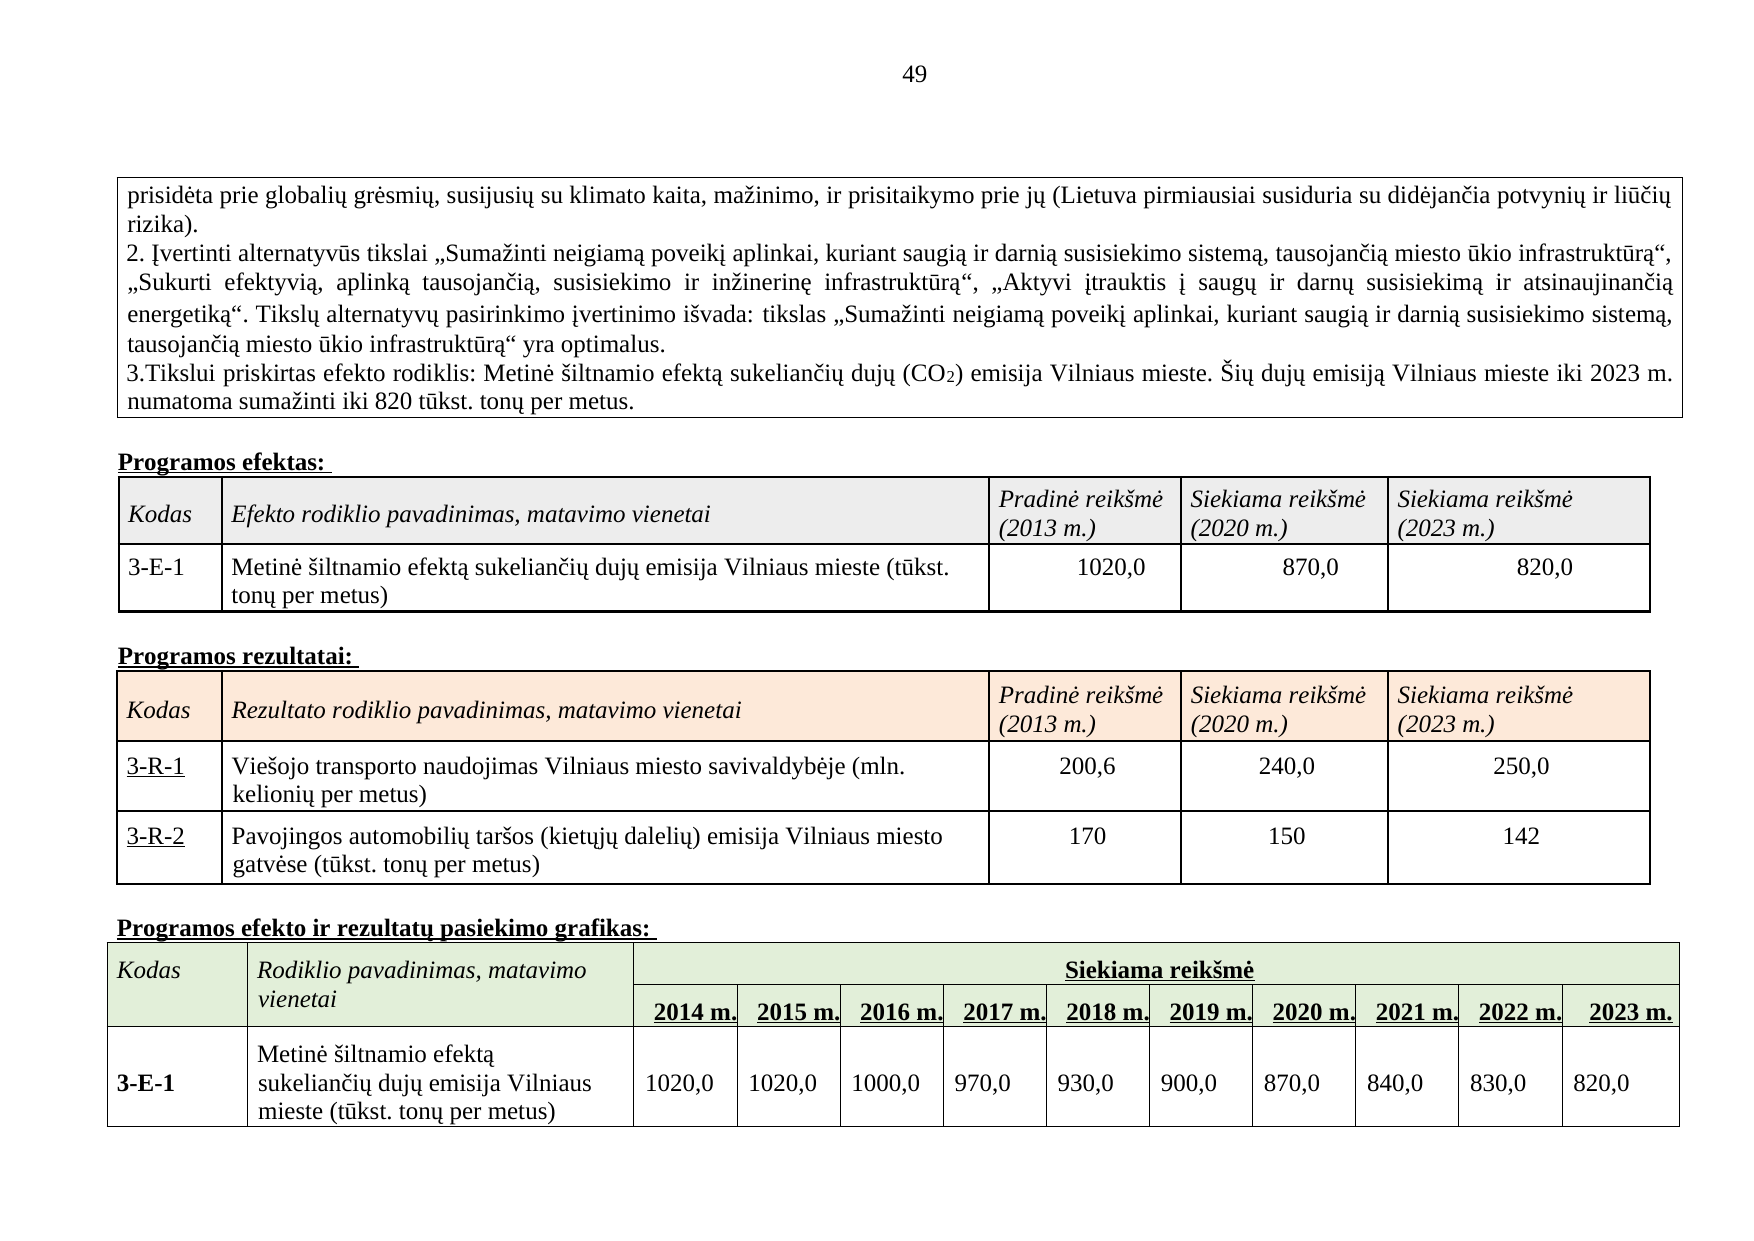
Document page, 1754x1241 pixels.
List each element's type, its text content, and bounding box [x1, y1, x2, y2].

table_cell 830,0 [1459, 1027, 1562, 1126]
table_cell 840,0 [1356, 1027, 1458, 1126]
table_cell 2022 m. [1459, 985, 1562, 1026]
table_cell 3-E-1 [120, 545, 221, 610]
table_cell Metinė šiltnamio efektą sukeliančių dujų emisija Vilniaus mieste (tūkst. tonų per metus) [248, 1027, 633, 1126]
table_header Pradinė reikšmė (2013 m.) [990, 478, 1180, 543]
table_header [1356, 943, 1459, 984]
table_cell 150 [1182, 812, 1387, 883]
table_cell 2021 m. [1356, 985, 1458, 1026]
table_cell 2019 m. [1150, 985, 1252, 1026]
text Programos efekto ir rezultatų pasiekimo grafikas: [117, 913, 1683, 942]
table_cell Viešojo transporto naudojimas Vilniaus miesto savivaldybėje (mln. kelionių per metus) [223, 742, 988, 810]
table_cell 2023 m. [1563, 985, 1679, 1026]
table_cell 3-R-2 [118, 812, 221, 883]
table_cell 2016 m. [841, 985, 943, 1026]
text Programos rezultatai: [118, 641, 1683, 670]
table_cell 3-R-1 [118, 742, 221, 810]
table_header Kodas [108, 943, 247, 1026]
table_header Kodas [120, 478, 221, 543]
table_cell 2015 m. [738, 985, 840, 1026]
table_header [943, 943, 1046, 984]
table_cell 2020 m. [1253, 985, 1355, 1026]
table_header [840, 943, 943, 984]
table_cell 820,0 [1563, 1027, 1679, 1126]
table_cell Metinė šiltnamio efektą sukeliančių dujų emisija Vilniaus mieste (tūkst. tonų per metus) [223, 545, 988, 610]
table_cell 240,0 [1182, 742, 1387, 810]
table_cell 870,0 [1182, 545, 1387, 610]
table_header Pradinė reikšmė (2013 m.) [990, 672, 1180, 740]
table_header Efekto rodiklio pavadinimas, matavimo vienetai [223, 478, 988, 543]
table_cell 1020,0 [990, 545, 1180, 610]
table_cell Pavojingos automobilių taršos (kietųjų dalelių) emisija Vilniaus miesto gatvėse (tūkst. tonų per metus) [223, 812, 988, 883]
text 3.Tikslui priskirtas efekto rodiklis: Metinė šiltnamio efektą sukeliančių dujų (CO2) emisija Vilniaus mieste. Šių dujų emisiją Vilniaus mieste iki 2023 m. numatoma sumažinti iki 820 tūkst. tonų per metus. [118, 354, 1682, 417]
table_cell 200,6 [990, 742, 1180, 810]
text Programos efektas: [118, 447, 1683, 476]
table_cell 142 [1389, 812, 1649, 883]
table_cell 2017 m. [944, 985, 1046, 1026]
text 2. Įvertinti alternatyvūs tikslai „Sumažinti neigiamą poveikį aplinkai, kuriant saugią ir darnią susisiekimo sistemą, tausojančią miesto ūkio infrastruktūrą“, „Sukurti efektyvią, aplinką tausojančią, susisiekimo ir inžinerinę infrastruktūrą“, „Aktyvi įtrauktis į saugų ir darnų susisiekimą ir atsinaujinančią energetiką“. Tikslų alternatyvų pasirinkimo įvertinimo išvada: tikslas „Sumažinti neigiamą poveikį aplinkai, kuriant saugią ir darnią susisiekimo sistemą, tausojančią miesto ūkio infrastruktūrą“ yra optimalus. [118, 235, 1682, 354]
table_cell 930,0 [1047, 1027, 1149, 1126]
table_header [1253, 943, 1356, 984]
table_cell 1020,0 [738, 1027, 840, 1126]
table_cell 2014 m. [634, 985, 737, 1026]
table_header Siekiama reikšmė (2023 m.) [1389, 478, 1649, 543]
table_cell 870,0 [1253, 1027, 1355, 1126]
table_cell 900,0 [1150, 1027, 1252, 1126]
table_header Rodiklio pavadinimas, matavimo vienetai [248, 943, 633, 1026]
table_header Siekiama reikšmė (2020 m.) [1182, 478, 1387, 543]
table_header Siekiama reikšmė (2020 m.) [1182, 672, 1387, 740]
table_cell 1000,0 [841, 1027, 943, 1126]
table_header Kodas [118, 672, 221, 740]
table_header Siekiama reikšmė [1046, 943, 1253, 984]
table_header [634, 943, 840, 984]
table_cell 3-E-1 [108, 1027, 247, 1126]
table_header [1459, 943, 1562, 984]
table_header [1562, 943, 1679, 984]
table_cell 2018 m. [1047, 985, 1149, 1026]
table_cell 970,0 [944, 1027, 1046, 1126]
table_cell 820,0 [1389, 545, 1649, 610]
table_header Siekiama reikšmė (2023 m.) [1389, 672, 1649, 740]
table_cell 250,0 [1389, 742, 1649, 810]
table_header Rezultato rodiklio pavadinimas, matavimo vienetai [223, 672, 988, 740]
table_cell 1020,0 [634, 1027, 737, 1126]
table_cell 170 [990, 812, 1180, 883]
text prisidėta prie globalių grėsmių, susijusių su klimato kaita, mažinimo, ir prisitaikymo prie jų (Lietuva pirmiausiai susiduria su didėjančia potvynių ir liūčių rizika). [118, 178, 1682, 235]
